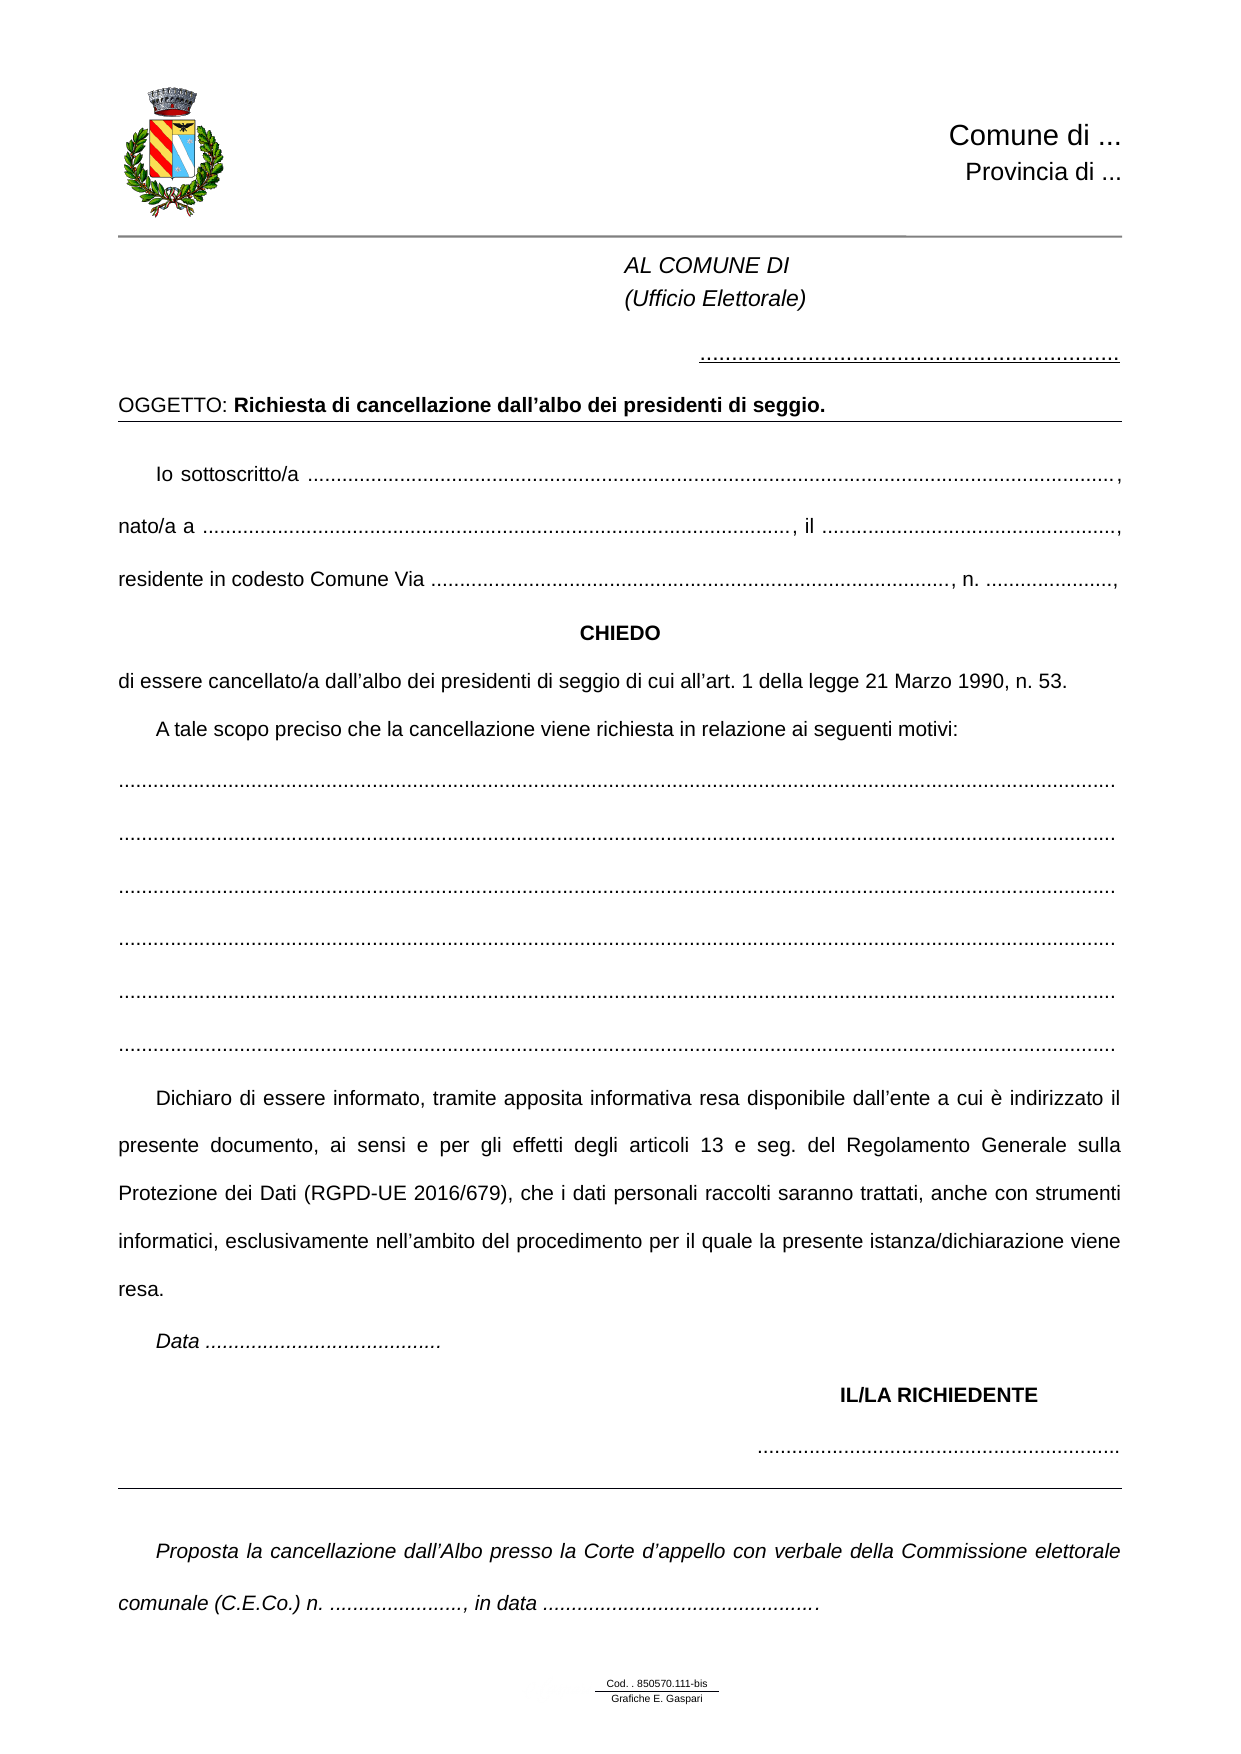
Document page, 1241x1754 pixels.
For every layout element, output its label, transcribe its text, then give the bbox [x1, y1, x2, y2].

text ............................................................................................................................................................................. ............................................................................................................................................................................. ............................................................................................................................................................................. ............................................................................................................................................................................. ............................................................................................................................................................................. ............................................................................................................................................................................. [118, 764, 1122, 1057]
text Io sottoscritto/a ............................................................................................................................................, nato/a a ......................................................................................................, il ..................................................., residente in codesto Comune Via .........................................................................................., n. ......................, [118, 458, 1122, 592]
text OGGETTO: Richiesta di cancellazione dall’albo dei presidenti di seggio. [118, 393, 1122, 421]
text di essere cancellato/a dall’albo dei presidenti di seggio di cui all’art. 1 della legge 21 Marzo 1990, n. 53. [118, 668, 1122, 692]
text Comune di ... [224, 118, 1122, 152]
text Data ......................................... [118, 1325, 1122, 1354]
subtitle CHIEDO [118, 621, 1122, 644]
subtitle IL/LA RICHIEDENTE [756, 1382, 1122, 1406]
text A tale scopo preciso che la cancellazione viene richiesta in relazione ai seguenti motivi: [118, 716, 1122, 740]
subtitle AL COMUNE DI [624, 252, 1122, 278]
text .................................................................. [624, 337, 1122, 366]
text Dichiaro di essere informato, tramite apposita informativa resa disponibile dall’ente a cui è indirizzato il presente documento, ai sensi e per gli effetti degli articoli 13 e seg. del Regolamento Generale sulla Protezione dei Dati (RGPD-UE 2016/679), che i dati personali raccolti saranno trattati, anche con strumenti informatici, esclusivamente nell’ambito del procedimento per il quale la presente istanza/dichiarazione viene resa. [118, 1085, 1122, 1301]
picture [122, 87, 224, 219]
text Proposta la cancellazione dall’Albo presso la Corte d’appello con verbale della Commissione elettorale comunale (C.E.Co.) n. ......................., in data ................................................ [118, 1536, 1122, 1616]
text (Ufficio Elettorale) [624, 285, 1122, 311]
text ............................................................... [756, 1430, 1122, 1459]
text Provincia di ... [224, 157, 1122, 185]
